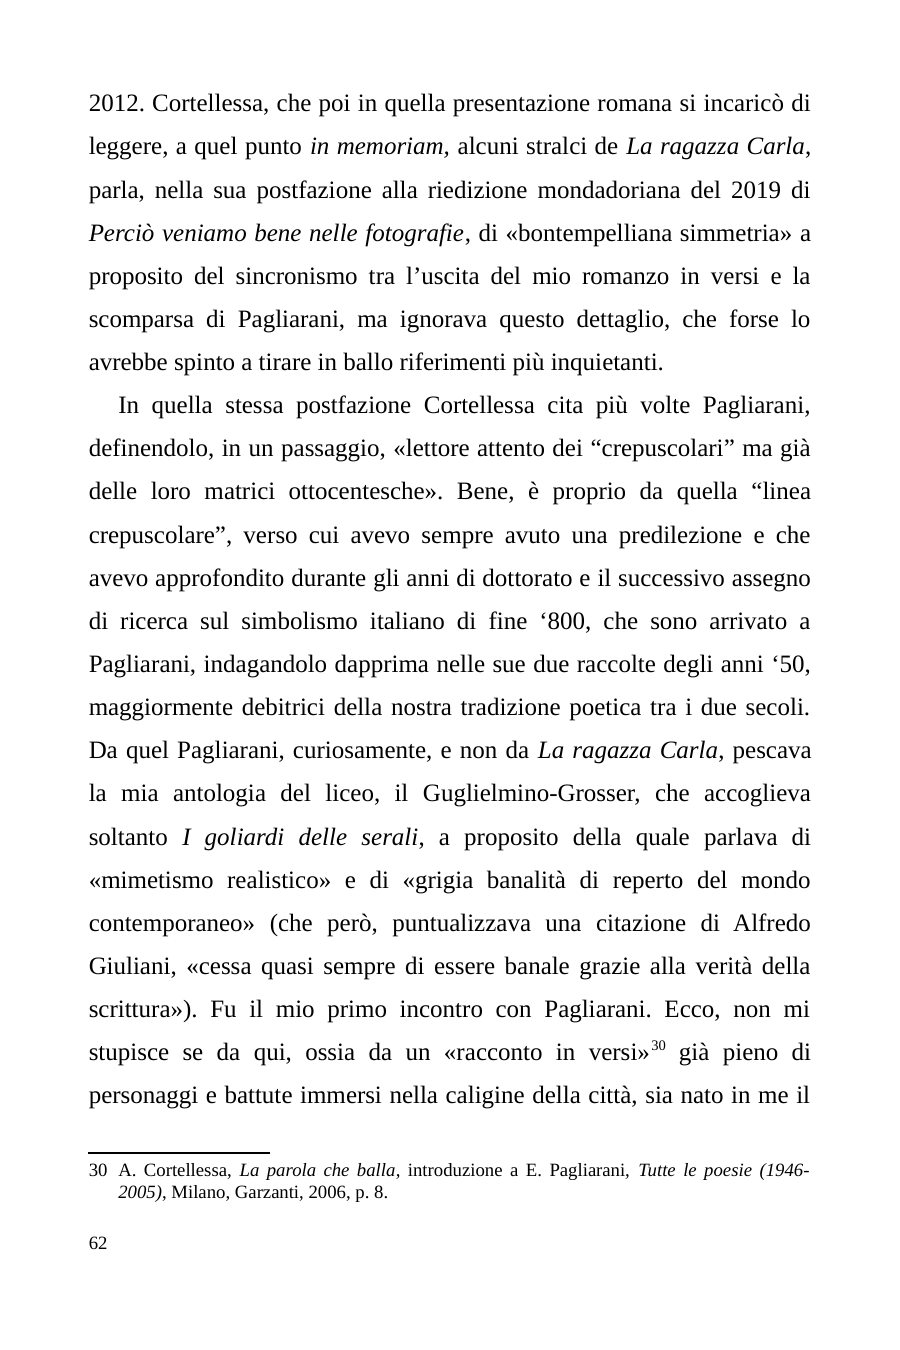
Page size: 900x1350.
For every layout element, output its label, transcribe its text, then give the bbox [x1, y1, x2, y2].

text In quella stessa postfazione Cortellessa cita più volte Pagliarani, definendolo, in un passaggio, «lettore attento dei “crepuscolari” ma già delle loro matrici ottocentesche». Bene, è proprio da quella “linea crepuscolare”, verso cui avevo sempre avuto una predilezione e che avevo approfondito durante gli anni di dottorato e il successivo assegno di ricerca sul simbolismo italiano di fine ‘800, che sono arrivato a Pagliarani, indagandolo dapprima nelle sue due raccolte degli anni ‘50, maggiormente debitrici della nostra tradizione poetica tra i due secoli. Da quel Pagliarani, curiosamente, e non da La ragazza Carla, pescava la mia antologia del liceo, il Guglielmino-Grosser, che accoglieva soltanto I goliardi delle serali, a proposito della quale parlava di «mimetismo realistico» e di «grigia banalità di reperto del mondo contemporaneo» (che però, puntualizzava una citazione di Alfredo Giuliani, «cessa quasi sempre di essere banale grazie alla verità della scrittura»). Fu il mio primo incontro con Pagliarani. Ecco, non mi stupisce se da qui, ossia da un «racconto in versi» già pieno di personaggi e battute immersi nella caligine della città, sia nato in me il [88, 390, 811, 1109]
text 2012. Cortellessa, che poi in quella presentazione romana si incaricò di leggere, a quel punto in memoriam, alcuni stralci de La ragazza Carla, parla, nella sua postfazione alla riedizione mondadoriana del 2019 di Perciò veniamo bene nelle fotografie, di «bontempelliana simmetria» a proposito del sincronismo tra l’uscita del mio romanzo in versi e la scomparsa di Pagliarani, ma ignorava questo dettaglio, che forse lo avrebbe spinto a tirare in ballo riferimenti più inquietanti. [88, 88, 811, 376]
text A. Cortellessa, La parola che balla, introduzione a E. Pagliarani, Tutte le poesie (1946-2005), Milano, Garzanti, 2006, p. 8. [88, 1159, 811, 1202]
